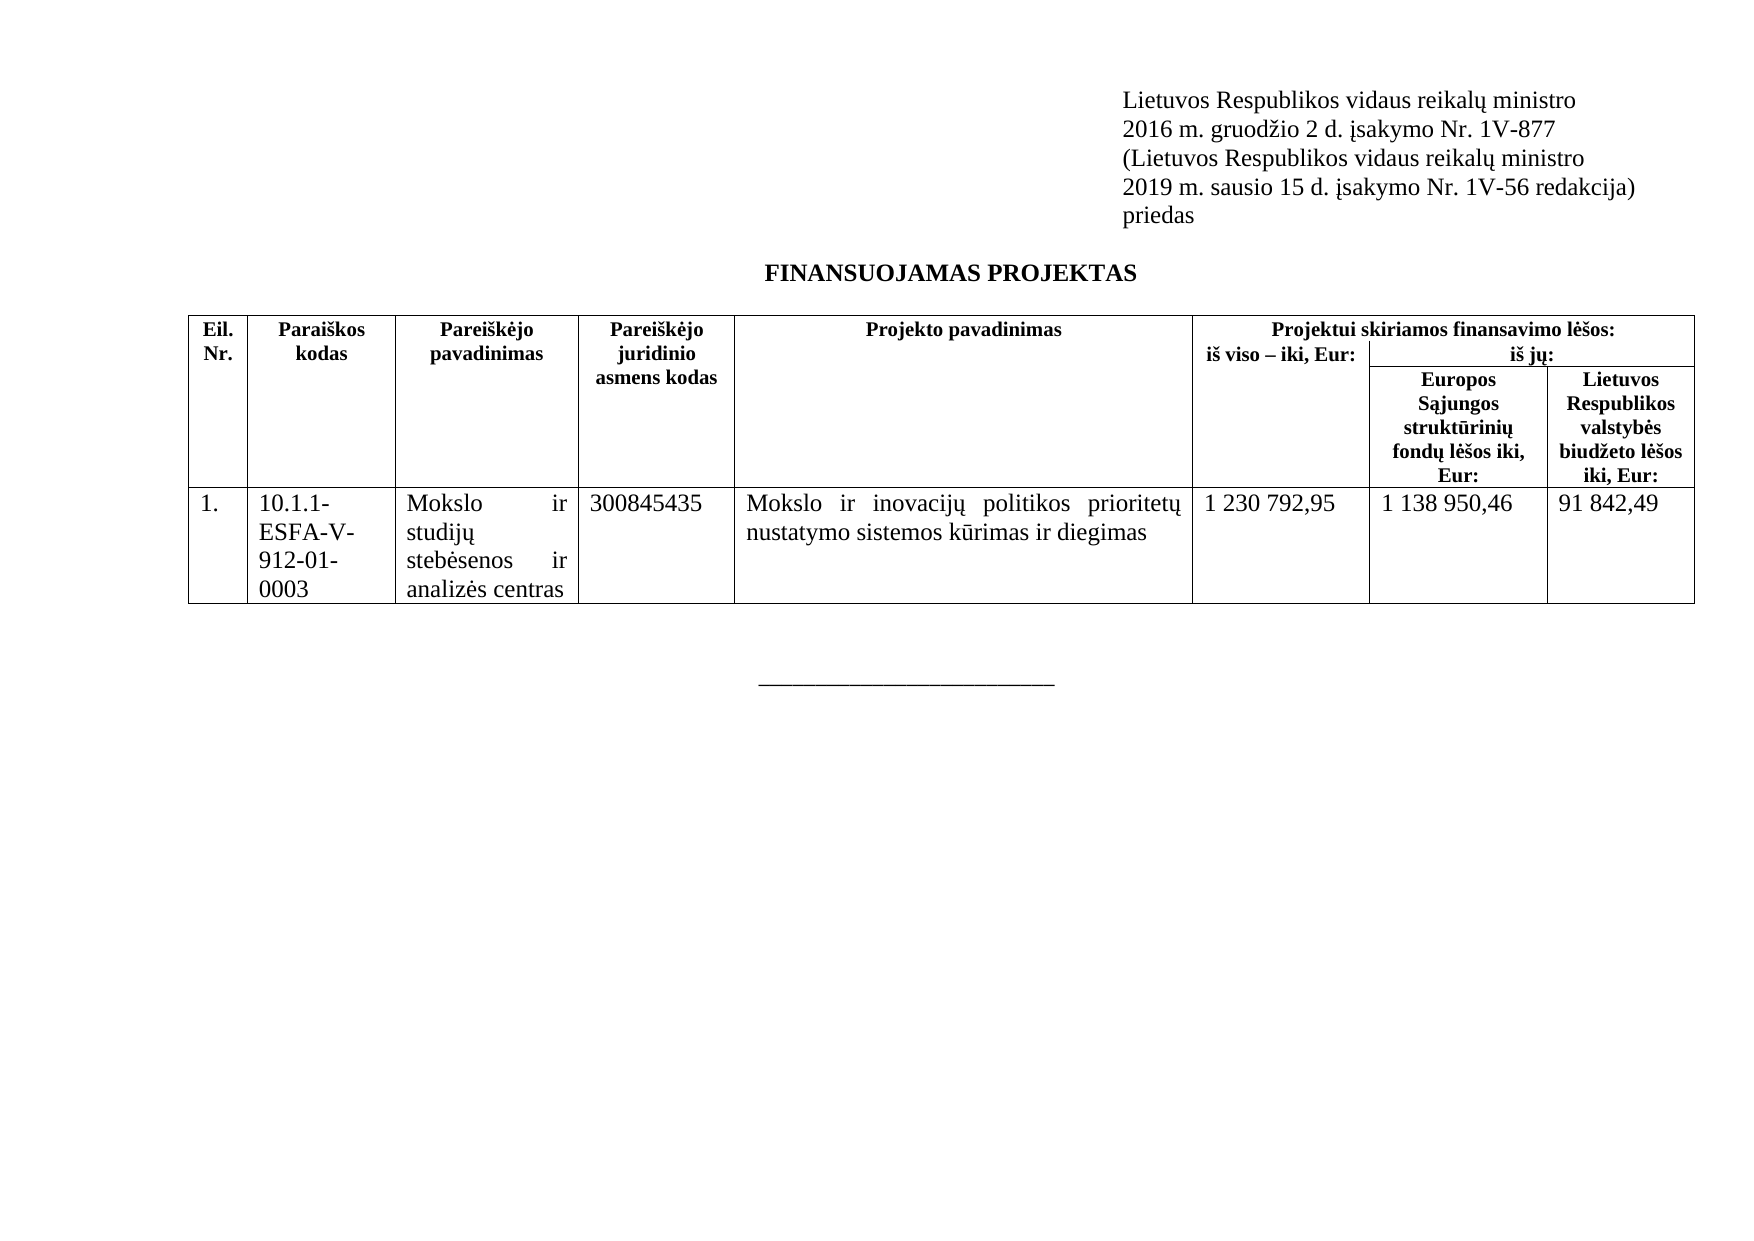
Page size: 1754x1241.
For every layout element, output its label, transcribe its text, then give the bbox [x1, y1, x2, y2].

table_cell Lietuvos Respublikos valstybės biudžeto lėšos iki, Eur: [1548, 367, 1694, 487]
table_cell 300845435 [579, 488, 734, 603]
table_cell Mokslo ir inovacijų politikos prioritetų nustatymo sistemos kūrimas ir diegimas [735, 488, 1192, 603]
text __________________________ [177, 662, 1636, 689]
table_header Paraiškos kodas [248, 316, 395, 487]
table_cell 1. [189, 488, 247, 603]
text 2019 m. sausio 15 d. įsakymo Nr. 1V-56 redakcija) [1122, 172, 1636, 200]
table_cell 1 230 792,95 [1193, 488, 1369, 603]
table_cell Mokslo ir studijų stebėsenos ir analizės centras [396, 488, 578, 603]
table_header Pareiškėjo pavadinimas [396, 316, 578, 487]
table_cell 91 842,49 [1548, 488, 1694, 603]
table_header Projekto pavadinimas [735, 316, 1192, 487]
table_header Pareiškėjo juridinio asmens kodas [579, 316, 734, 487]
table_cell iš viso – iki, Eur: [1193, 341, 1369, 487]
table_header Eil. Nr. [189, 316, 247, 487]
text 2016 m. gruodžio 2 d. įsakymo Nr. 1V-877 [1122, 114, 1636, 143]
table_cell 10.1.1-ESFA-V-912-01-0003 [248, 488, 395, 603]
text priedas [1122, 200, 1636, 229]
table_cell iš jų: [1370, 341, 1694, 366]
text Lietuvos Respublikos vidaus reikalų ministro [1122, 85, 1636, 114]
table_cell 1 138 950,46 [1370, 488, 1547, 603]
text (Lietuvos Respublikos vidaus reikalų ministro [1122, 143, 1636, 172]
text FINANSUOJAMAS PROJEKTAS [177, 258, 1636, 287]
table_cell Europos Sąjungos struktūrinių fondų lėšos iki, Eur: [1370, 367, 1547, 487]
table_header Projektui skiriamos finansavimo lėšos: [1193, 316, 1694, 341]
